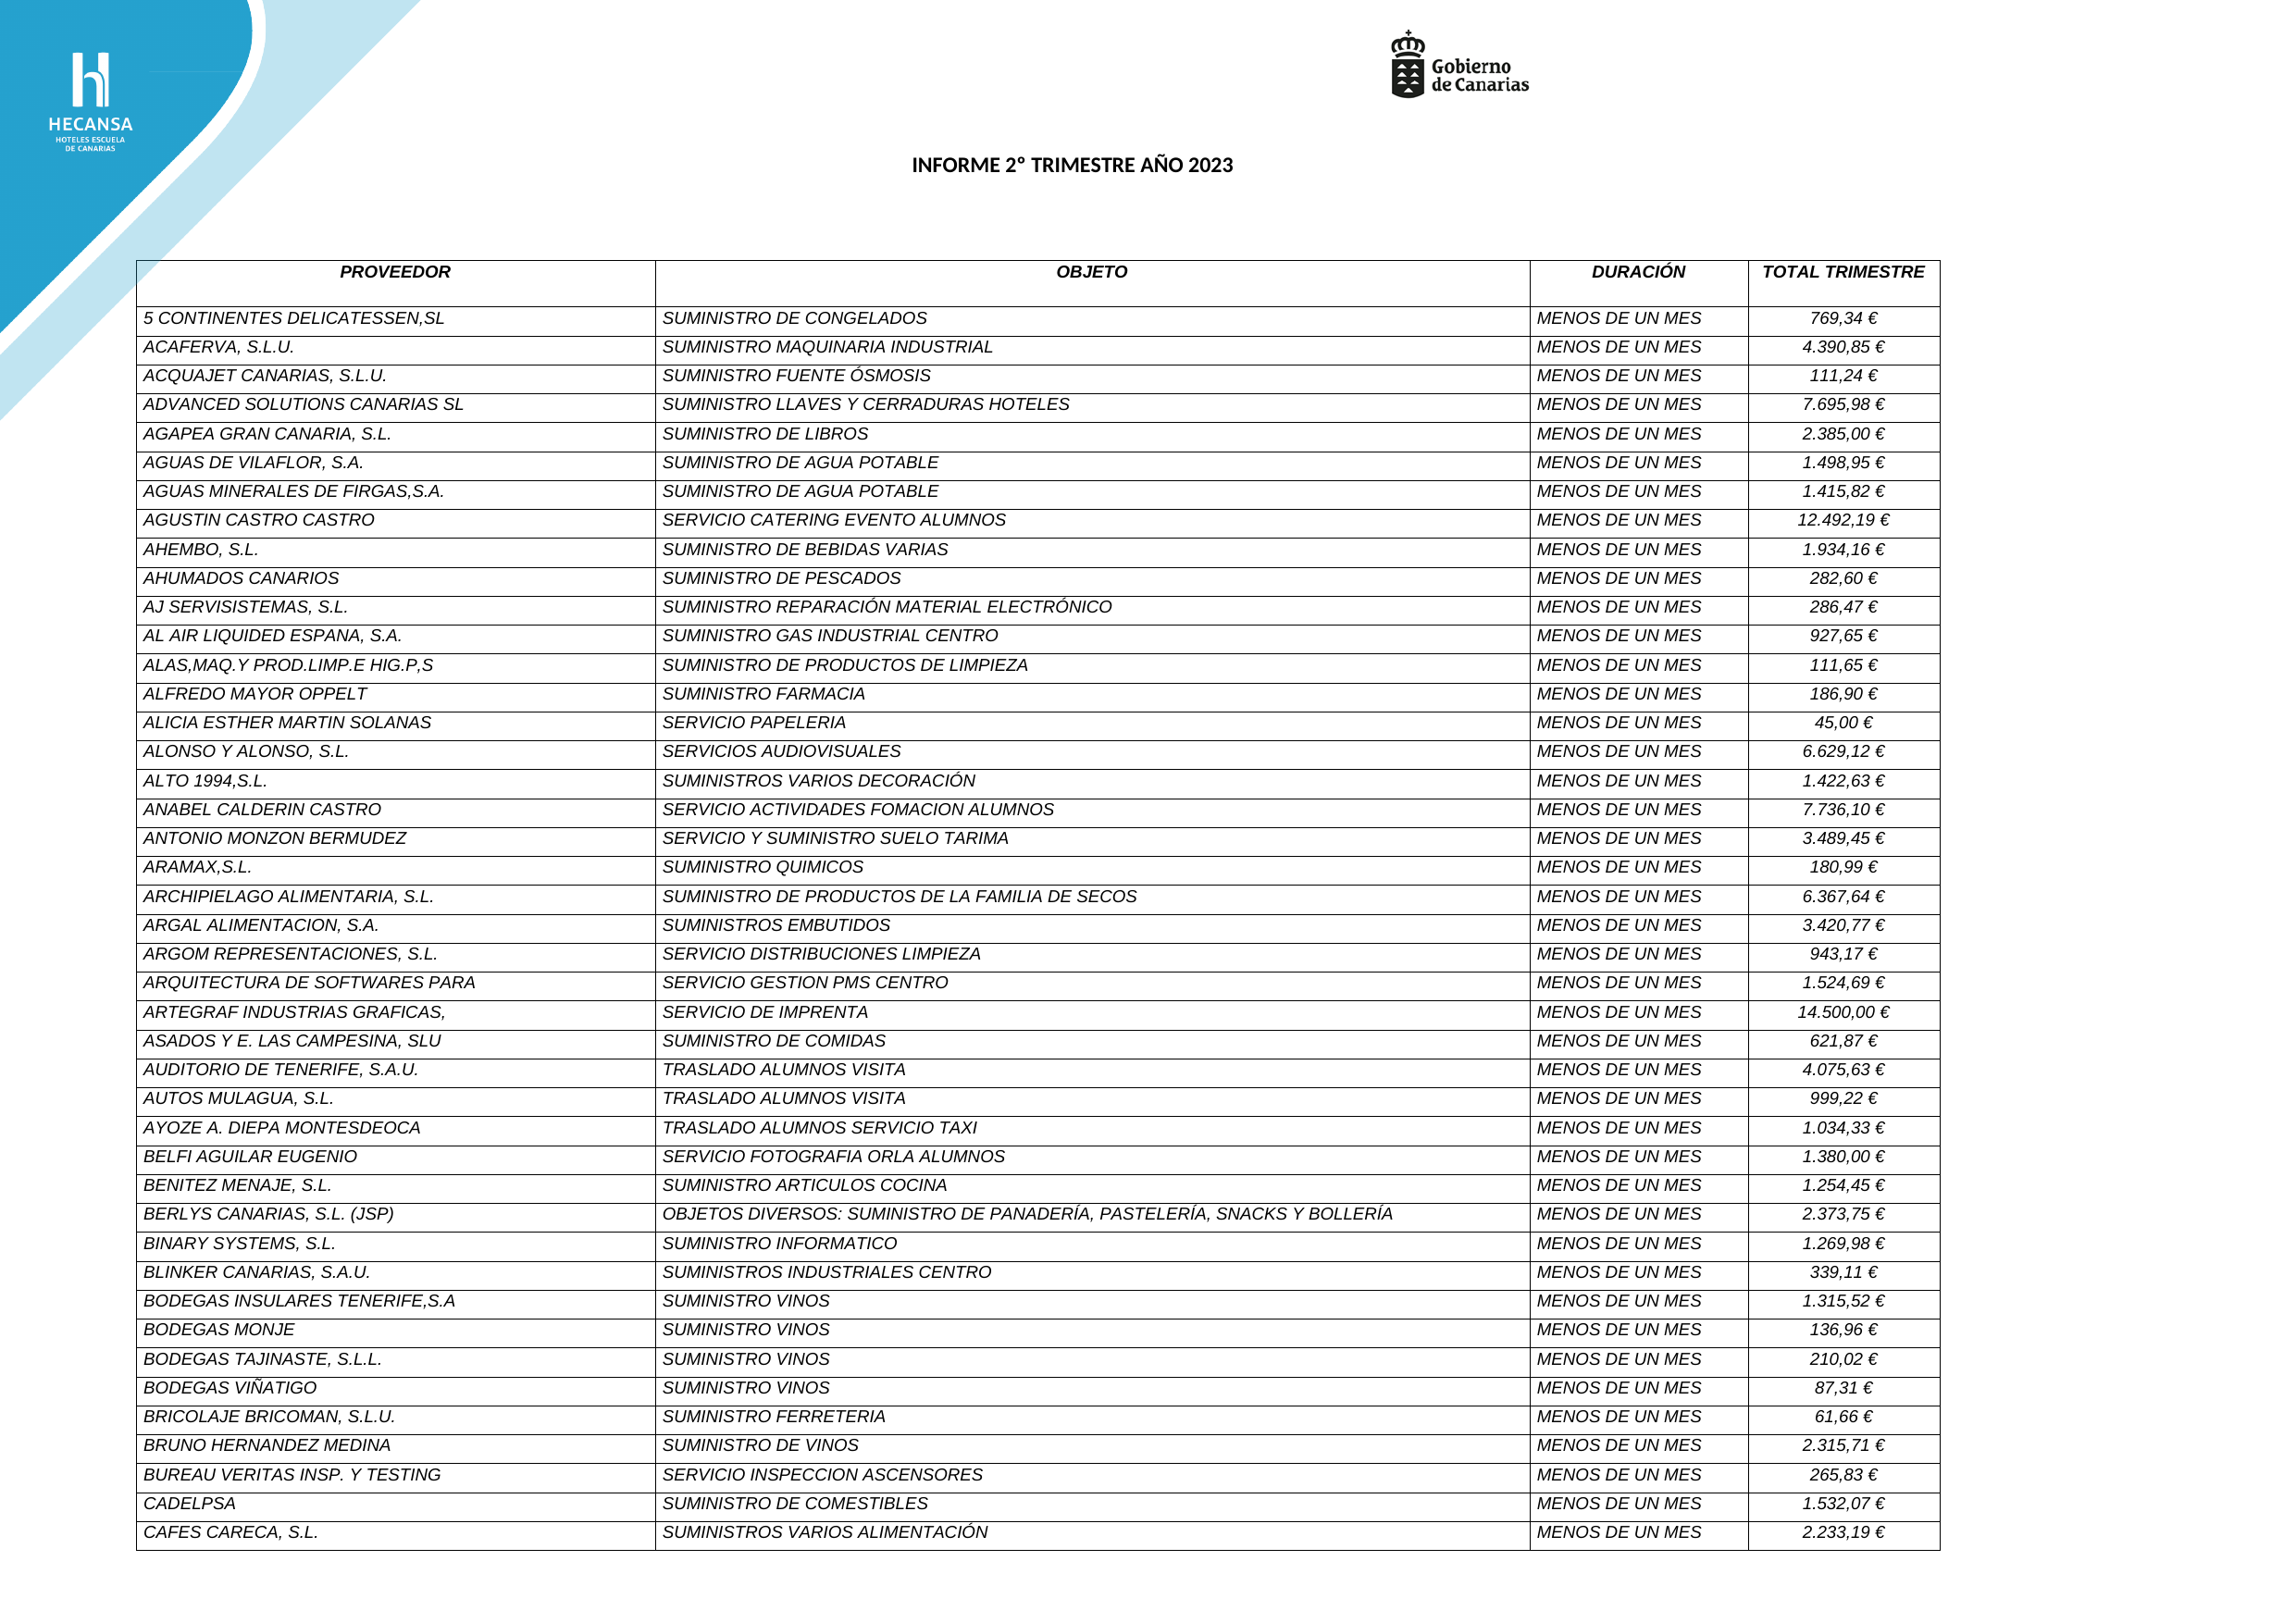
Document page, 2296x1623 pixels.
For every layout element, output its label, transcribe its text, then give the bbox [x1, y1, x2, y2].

table_cell MENOS DE UN MES [1531, 1435, 1748, 1463]
table_cell 136,96 € [1749, 1319, 1940, 1347]
table_cell MENOS DE UN MES [1531, 1059, 1748, 1087]
table_cell 2.315,71 € [1749, 1435, 1940, 1463]
table_cell 1.498,95 € [1749, 452, 1940, 480]
table_cell 2.233,19 € [1749, 1522, 1940, 1550]
table_cell SERVICIOS AUDIOVISUALES [656, 741, 1530, 769]
table_cell MENOS DE UN MES [1531, 886, 1748, 913]
table_cell ALFREDO MAYOR OPPELT [137, 684, 655, 712]
table_cell AHEMBO, S.L. [137, 539, 655, 566]
table_cell MENOS DE UN MES [1531, 1088, 1748, 1116]
table_cell MENOS DE UN MES [1531, 944, 1748, 972]
table_cell TRASLADO ALUMNOS SERVICIO TAXI [656, 1117, 1530, 1145]
table_cell MENOS DE UN MES [1531, 1204, 1748, 1232]
table_cell MENOS DE UN MES [1531, 1001, 1748, 1029]
table_cell SUMINISTRO MAQUINARIA INDUSTRIAL [656, 337, 1530, 365]
table_cell BENITEZ MENAJE, S.L. [137, 1175, 655, 1203]
table_cell 12.492,19 € [1749, 510, 1940, 538]
table_cell 1.532,07 € [1749, 1493, 1940, 1521]
table_cell SUMINISTRO QUIMICOS [656, 857, 1530, 885]
table_cell SUMINISTRO DE BEBIDAS VARIAS [656, 539, 1530, 566]
table_cell CAFES CARECA, S.L. [137, 1522, 655, 1550]
table_cell SUMINISTRO ARTICULOS COCINA [656, 1175, 1530, 1203]
table_cell ARCHIPIELAGO ALIMENTARIA, S.L. [137, 886, 655, 913]
table_header OBJETO [656, 261, 1530, 306]
table_cell MENOS DE UN MES [1531, 1522, 1748, 1550]
table_cell 1.415,82 € [1749, 481, 1940, 509]
table_cell 1.254,45 € [1749, 1175, 1940, 1203]
table_cell 61,66 € [1749, 1406, 1940, 1434]
table_cell AL AIR LIQUIDED ESPANA, S.A. [137, 626, 655, 653]
table_cell SUMINISTRO VINOS [656, 1348, 1530, 1376]
table_cell SUMINISTRO DE PRODUCTOS DE LIMPIEZA [656, 654, 1530, 682]
table_cell 7.695,98 € [1749, 394, 1940, 422]
table_cell 1.524,69 € [1749, 973, 1940, 1000]
table_cell MENOS DE UN MES [1531, 799, 1748, 827]
table_cell SUMINISTRO INFORMATICO [656, 1233, 1530, 1260]
table_cell SUMINISTRO DE COMIDAS [656, 1031, 1530, 1059]
table_header TOTAL TRIMESTRE [1749, 261, 1940, 306]
table_cell MENOS DE UN MES [1531, 1291, 1748, 1319]
table_cell AGUSTIN CASTRO CASTRO [137, 510, 655, 538]
table_cell MENOS DE UN MES [1531, 1262, 1748, 1290]
table_cell 2.373,75 € [1749, 1204, 1940, 1232]
table_cell 14.500,00 € [1749, 1001, 1940, 1029]
table_cell MENOS DE UN MES [1531, 307, 1748, 335]
table_cell 1.315,52 € [1749, 1291, 1940, 1319]
table_cell MENOS DE UN MES [1531, 626, 1748, 653]
table_cell MENOS DE UN MES [1531, 1117, 1748, 1145]
table_cell ANABEL CALDERIN CASTRO [137, 799, 655, 827]
table_cell TRASLADO ALUMNOS VISITA [656, 1088, 1530, 1116]
table_cell 6.367,64 € [1749, 886, 1940, 913]
table_cell 6.629,12 € [1749, 741, 1940, 769]
table_cell SERVICIO GESTION PMS CENTRO [656, 973, 1530, 1000]
table_cell ARTEGRAF INDUSTRIAS GRAFICAS, [137, 1001, 655, 1029]
table_cell SUMINISTRO DE LIBROS [656, 423, 1530, 451]
table_cell MENOS DE UN MES [1531, 1348, 1748, 1376]
table_cell MENOS DE UN MES [1531, 1406, 1748, 1434]
table_cell BODEGAS INSULARES TENERIFE,S.A [137, 1291, 655, 1319]
table_cell SUMINISTRO VINOS [656, 1291, 1530, 1319]
table_cell AUDITORIO DE TENERIFE, S.A.U. [137, 1059, 655, 1087]
table_cell ARGOM REPRESENTACIONES, S.L. [137, 944, 655, 972]
table_cell MENOS DE UN MES [1531, 365, 1748, 393]
table_cell 621,87 € [1749, 1031, 1940, 1059]
table_cell ARQUITECTURA DE SOFTWARES PARA [137, 973, 655, 1000]
table_cell AJ SERVISISTEMAS, S.L. [137, 597, 655, 625]
table_cell BODEGAS TAJINASTE, S.L.L. [137, 1348, 655, 1376]
table_cell ALTO 1994,S.L. [137, 770, 655, 798]
table_cell SUMINISTRO GAS INDUSTRIAL CENTRO [656, 626, 1530, 653]
table_cell 943,17 € [1749, 944, 1940, 972]
table_cell BODEGAS VIÑATIGO [137, 1378, 655, 1406]
table_cell MENOS DE UN MES [1531, 337, 1748, 365]
table_cell 1.422,63 € [1749, 770, 1940, 798]
table_cell SUMINISTRO FUENTE ÓSMOSIS [656, 365, 1530, 393]
table_cell SUMINISTROS INDUSTRIALES CENTRO [656, 1262, 1530, 1290]
table_cell MENOS DE UN MES [1531, 973, 1748, 1000]
table_cell 1.380,00 € [1749, 1146, 1940, 1174]
table_cell MENOS DE UN MES [1531, 741, 1748, 769]
table_cell ALICIA ESTHER MARTIN SOLANAS [137, 712, 655, 740]
table_cell 265,83 € [1749, 1464, 1940, 1492]
table_cell MENOS DE UN MES [1531, 857, 1748, 885]
table_cell SUMINISTROS VARIOS DECORACIÓN [656, 770, 1530, 798]
table_cell SUMINISTRO DE AGUA POTABLE [656, 481, 1530, 509]
table_cell 2.385,00 € [1749, 423, 1940, 451]
table_cell 111,24 € [1749, 365, 1940, 393]
table_header PROVEEDOR [137, 261, 655, 306]
table_cell MENOS DE UN MES [1531, 539, 1748, 566]
table_cell CADELPSA [137, 1493, 655, 1521]
table_cell MENOS DE UN MES [1531, 654, 1748, 682]
table_cell SERVICIO CATERING EVENTO ALUMNOS [656, 510, 1530, 538]
table_cell BLINKER CANARIAS, S.A.U. [137, 1262, 655, 1290]
table_cell SERVICIO FOTOGRAFIA ORLA ALUMNOS [656, 1146, 1530, 1174]
table_cell 769,34 € [1749, 307, 1940, 335]
table_cell MENOS DE UN MES [1531, 712, 1748, 740]
table_cell SERVICIO ACTIVIDADES FOMACION ALUMNOS [656, 799, 1530, 827]
table_cell 286,47 € [1749, 597, 1940, 625]
table_cell MENOS DE UN MES [1531, 1031, 1748, 1059]
table_cell MENOS DE UN MES [1531, 481, 1748, 509]
table_cell MENOS DE UN MES [1531, 1319, 1748, 1347]
table_cell MENOS DE UN MES [1531, 597, 1748, 625]
table_cell SUMINISTRO FERRETERIA [656, 1406, 1530, 1434]
table_cell SUMINISTRO DE COMESTIBLES [656, 1493, 1530, 1521]
table_cell 3.489,45 € [1749, 828, 1940, 856]
table_cell SUMINISTRO LLAVES Y CERRADURAS HOTELES [656, 394, 1530, 422]
table_cell SERVICIO Y SUMINISTRO SUELO TARIMA [656, 828, 1530, 856]
table_cell SUMINISTRO FARMACIA [656, 684, 1530, 712]
table_cell SUMINISTRO DE CONGELADOS [656, 307, 1530, 335]
table_cell SUMINISTRO DE VINOS [656, 1435, 1530, 1463]
table_cell ACQUAJET CANARIAS, S.L.U. [137, 365, 655, 393]
table_cell SUMINISTRO VINOS [656, 1378, 1530, 1406]
table_cell MENOS DE UN MES [1531, 684, 1748, 712]
table_cell ARGAL ALIMENTACION, S.A. [137, 915, 655, 943]
table_cell MENOS DE UN MES [1531, 1464, 1748, 1492]
table_cell AGUAS DE VILAFLOR, S.A. [137, 452, 655, 480]
table_cell 1.934,16 € [1749, 539, 1940, 566]
table_cell 927,65 € [1749, 626, 1940, 653]
table_cell ALAS,MAQ.Y PROD.LIMP.E HIG.P,S [137, 654, 655, 682]
table_cell 339,11 € [1749, 1262, 1940, 1290]
table_cell BERLYS CANARIAS, S.L. (JSP) [137, 1204, 655, 1232]
table_cell SUMINISTRO VINOS [656, 1319, 1530, 1347]
table_cell 4.390,85 € [1749, 337, 1940, 365]
table_cell 111,65 € [1749, 654, 1940, 682]
table_cell SERVICIO DISTRIBUCIONES LIMPIEZA [656, 944, 1530, 972]
table_cell 4.075,63 € [1749, 1059, 1940, 1087]
table_cell BRUNO HERNANDEZ MEDINA [137, 1435, 655, 1463]
table_cell AUTOS MULAGUA, S.L. [137, 1088, 655, 1116]
table_cell MENOS DE UN MES [1531, 1378, 1748, 1406]
table_cell ACAFERVA, S.L.U. [137, 337, 655, 365]
table_cell ASADOS Y E. LAS CAMPESINA, SLU [137, 1031, 655, 1059]
table_cell MENOS DE UN MES [1531, 1493, 1748, 1521]
table_cell BODEGAS MONJE [137, 1319, 655, 1347]
table_cell 45,00 € [1749, 712, 1940, 740]
table_cell BRICOLAJE BRICOMAN, S.L.U. [137, 1406, 655, 1434]
table_cell SUMINISTRO REPARACIÓN MATERIAL ELECTRÓNICO [656, 597, 1530, 625]
table_cell 1.034,33 € [1749, 1117, 1940, 1145]
table_cell SUMINISTROS EMBUTIDOS [656, 915, 1530, 943]
table_cell 3.420,77 € [1749, 915, 1940, 943]
table_cell SUMINISTRO DE PESCADOS [656, 568, 1530, 596]
table_cell MENOS DE UN MES [1531, 423, 1748, 451]
table_cell 87,31 € [1749, 1378, 1940, 1406]
table_cell 5 CONTINENTES DELICATESSEN,SL [137, 307, 655, 335]
table_cell SERVICIO DE IMPRENTA [656, 1001, 1530, 1029]
table_cell AGUAS MINERALES DE FIRGAS,S.A. [137, 481, 655, 509]
table_cell 180,99 € [1749, 857, 1940, 885]
table_cell MENOS DE UN MES [1531, 510, 1748, 538]
table_cell MENOS DE UN MES [1531, 915, 1748, 943]
table_cell SUMINISTROS VARIOS ALIMENTACIÓN [656, 1522, 1530, 1550]
table_cell AYOZE A. DIEPA MONTESDEOCA [137, 1117, 655, 1145]
table_cell SERVICIO INSPECCION ASCENSORES [656, 1464, 1530, 1492]
table_cell OBJETOS DIVERSOS: SUMINISTRO DE PANADERÍA, PASTELERÍA, SNACKS Y BOLLERÍA [656, 1204, 1530, 1232]
table_cell 999,22 € [1749, 1088, 1940, 1116]
table_cell BELFI AGUILAR EUGENIO [137, 1146, 655, 1174]
table_cell MENOS DE UN MES [1531, 568, 1748, 596]
table_header DURACIÓN [1531, 261, 1748, 306]
table_cell MENOS DE UN MES [1531, 770, 1748, 798]
table_cell 7.736,10 € [1749, 799, 1940, 827]
table_cell 282,60 € [1749, 568, 1940, 596]
table_cell BINARY SYSTEMS, S.L. [137, 1233, 655, 1260]
table_cell MENOS DE UN MES [1531, 452, 1748, 480]
table_cell SUMINISTRO DE PRODUCTOS DE LA FAMILIA DE SECOS [656, 886, 1530, 913]
table_cell ANTONIO MONZON BERMUDEZ [137, 828, 655, 856]
table_cell ADVANCED SOLUTIONS CANARIAS SL [137, 394, 655, 422]
table_cell 186,90 € [1749, 684, 1940, 712]
table_cell MENOS DE UN MES [1531, 1233, 1748, 1260]
table_cell MENOS DE UN MES [1531, 394, 1748, 422]
table_cell SUMINISTRO DE AGUA POTABLE [656, 452, 1530, 480]
table_cell MENOS DE UN MES [1531, 1175, 1748, 1203]
table_cell MENOS DE UN MES [1531, 1146, 1748, 1174]
table_cell 210,02 € [1749, 1348, 1940, 1376]
table_cell AHUMADOS CANARIOS [137, 568, 655, 596]
table_cell 1.269,98 € [1749, 1233, 1940, 1260]
table_cell ALONSO Y ALONSO, S.L. [137, 741, 655, 769]
table_cell ARAMAX,S.L. [137, 857, 655, 885]
table_cell TRASLADO ALUMNOS VISITA [656, 1059, 1530, 1087]
table_cell BUREAU VERITAS INSP. Y TESTING [137, 1464, 655, 1492]
table_cell SERVICIO PAPELERIA [656, 712, 1530, 740]
table_cell AGAPEA GRAN CANARIA, S.L. [137, 423, 655, 451]
table_cell MENOS DE UN MES [1531, 828, 1748, 856]
